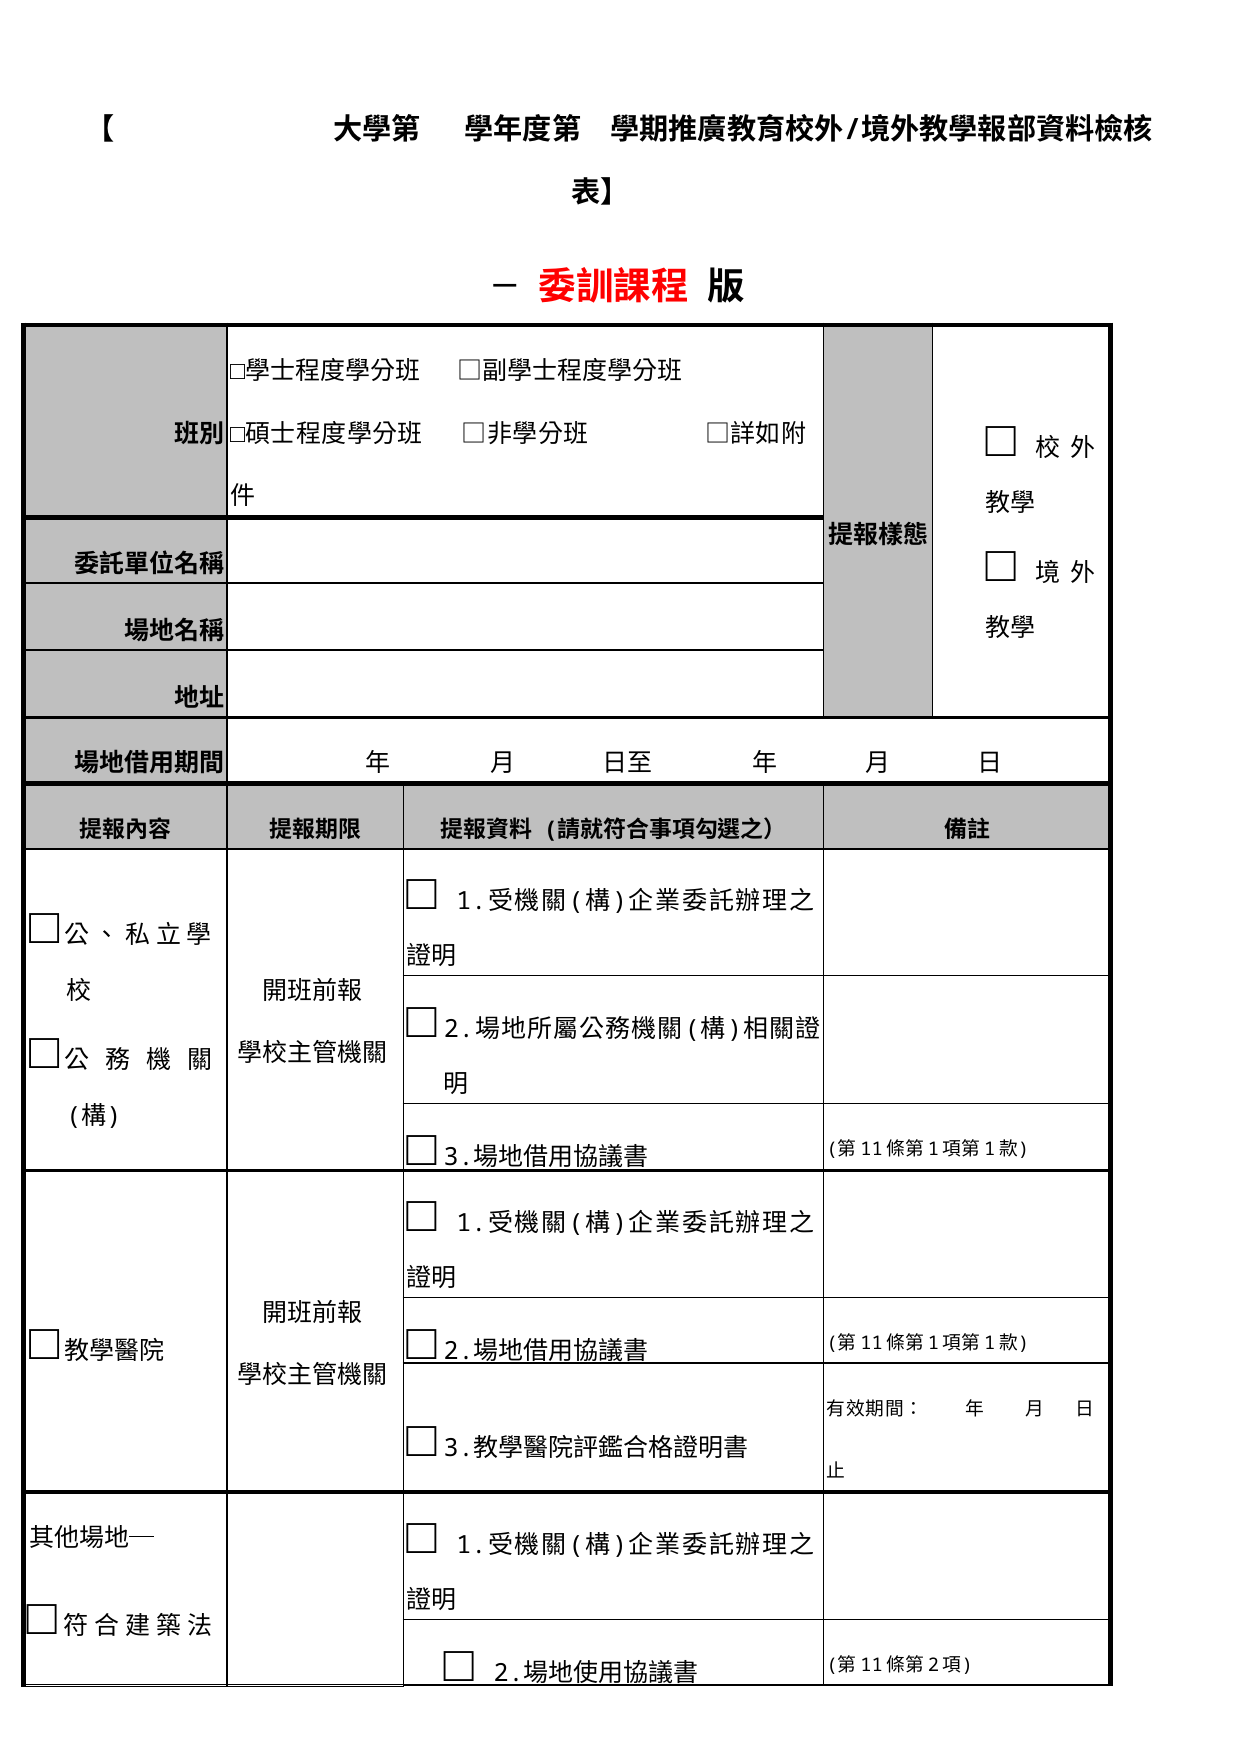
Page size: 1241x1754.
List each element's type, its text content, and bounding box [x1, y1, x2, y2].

table_cell [228, 520, 823, 582]
table_cell 1.受機關(構)企業委託辦理之證明 [404, 1172, 823, 1297]
table_cell 提報內容 [26, 786, 226, 848]
table_cell 委託單位名稱 [26, 520, 226, 582]
table_cell 2.場地所屬公務機關(構)相關證明 [404, 976, 823, 1103]
table_cell 有效期間： 年 月 日止 [824, 1364, 1108, 1490]
table_cell [824, 1494, 1108, 1618]
table_cell 3.場地借用協議書 [404, 1104, 823, 1168]
table_cell 提報期限 [228, 786, 403, 848]
table_header □學士程度學分班 □副學士程度學分班 □碩士程度學分班 □非學分班 □詳如附件 [228, 327, 823, 515]
table_cell [824, 850, 1108, 975]
table_cell [228, 1494, 403, 1684]
table_cell (第11條第1項第1款) [824, 1298, 1108, 1362]
table_cell 場地名稱 [26, 584, 226, 649]
table_cell [228, 651, 823, 716]
table_cell (第11條第2項) [824, 1620, 1108, 1684]
text 【 大學第 學年度第 學期推廣教育校外/境外教學報部資料檢核表】 [19, 85, 1181, 210]
table_cell 開班前報 學校主管機關 [228, 1172, 403, 1490]
table_cell 備註 [824, 786, 1108, 848]
table_cell 1.受機關(構)企業委託辦理之證明 [404, 850, 823, 975]
table_cell 年 月 日至 年 月 日 [228, 719, 1108, 781]
table_cell [824, 1172, 1108, 1297]
text ─ 委訓課程 版 [19, 241, 1181, 304]
table_header 校外教學 境外教學 [933, 327, 1108, 716]
table_cell 2.場地使用協議書 [404, 1620, 823, 1684]
table_cell 公、私立學校 公務機關(構) [26, 850, 226, 1168]
table_cell 1.受機關(構)企業委託辦理之證明 [404, 1494, 823, 1618]
table_cell 地址 [26, 651, 226, 716]
table_cell 其他場地─ 符合建築法規所定D-5使用組別 非建築法規所定D-5使用組別 *倘符合第20條第2項規定者，得不適用應符合建築法規所定 D-5 使用組別之規定。 [26, 1494, 226, 1684]
table_cell 2.場地借用協議書 [404, 1298, 823, 1362]
table_header 提報樣態 [824, 327, 932, 716]
table_cell 場地借用期間 [26, 719, 226, 781]
table_cell [824, 976, 1108, 1103]
table_cell (第11條第1項第1款) [824, 1104, 1108, 1168]
table_cell 提報資料 (請就符合事項勾選之） [404, 786, 823, 848]
table_cell 教學醫院 [26, 1172, 226, 1490]
table_cell 3.教學醫院評鑑合格證明書 [404, 1364, 823, 1490]
table_cell [228, 584, 823, 649]
table_cell 開班前報 學校主管機關 [228, 850, 403, 1168]
table_header 班別 [26, 327, 226, 515]
